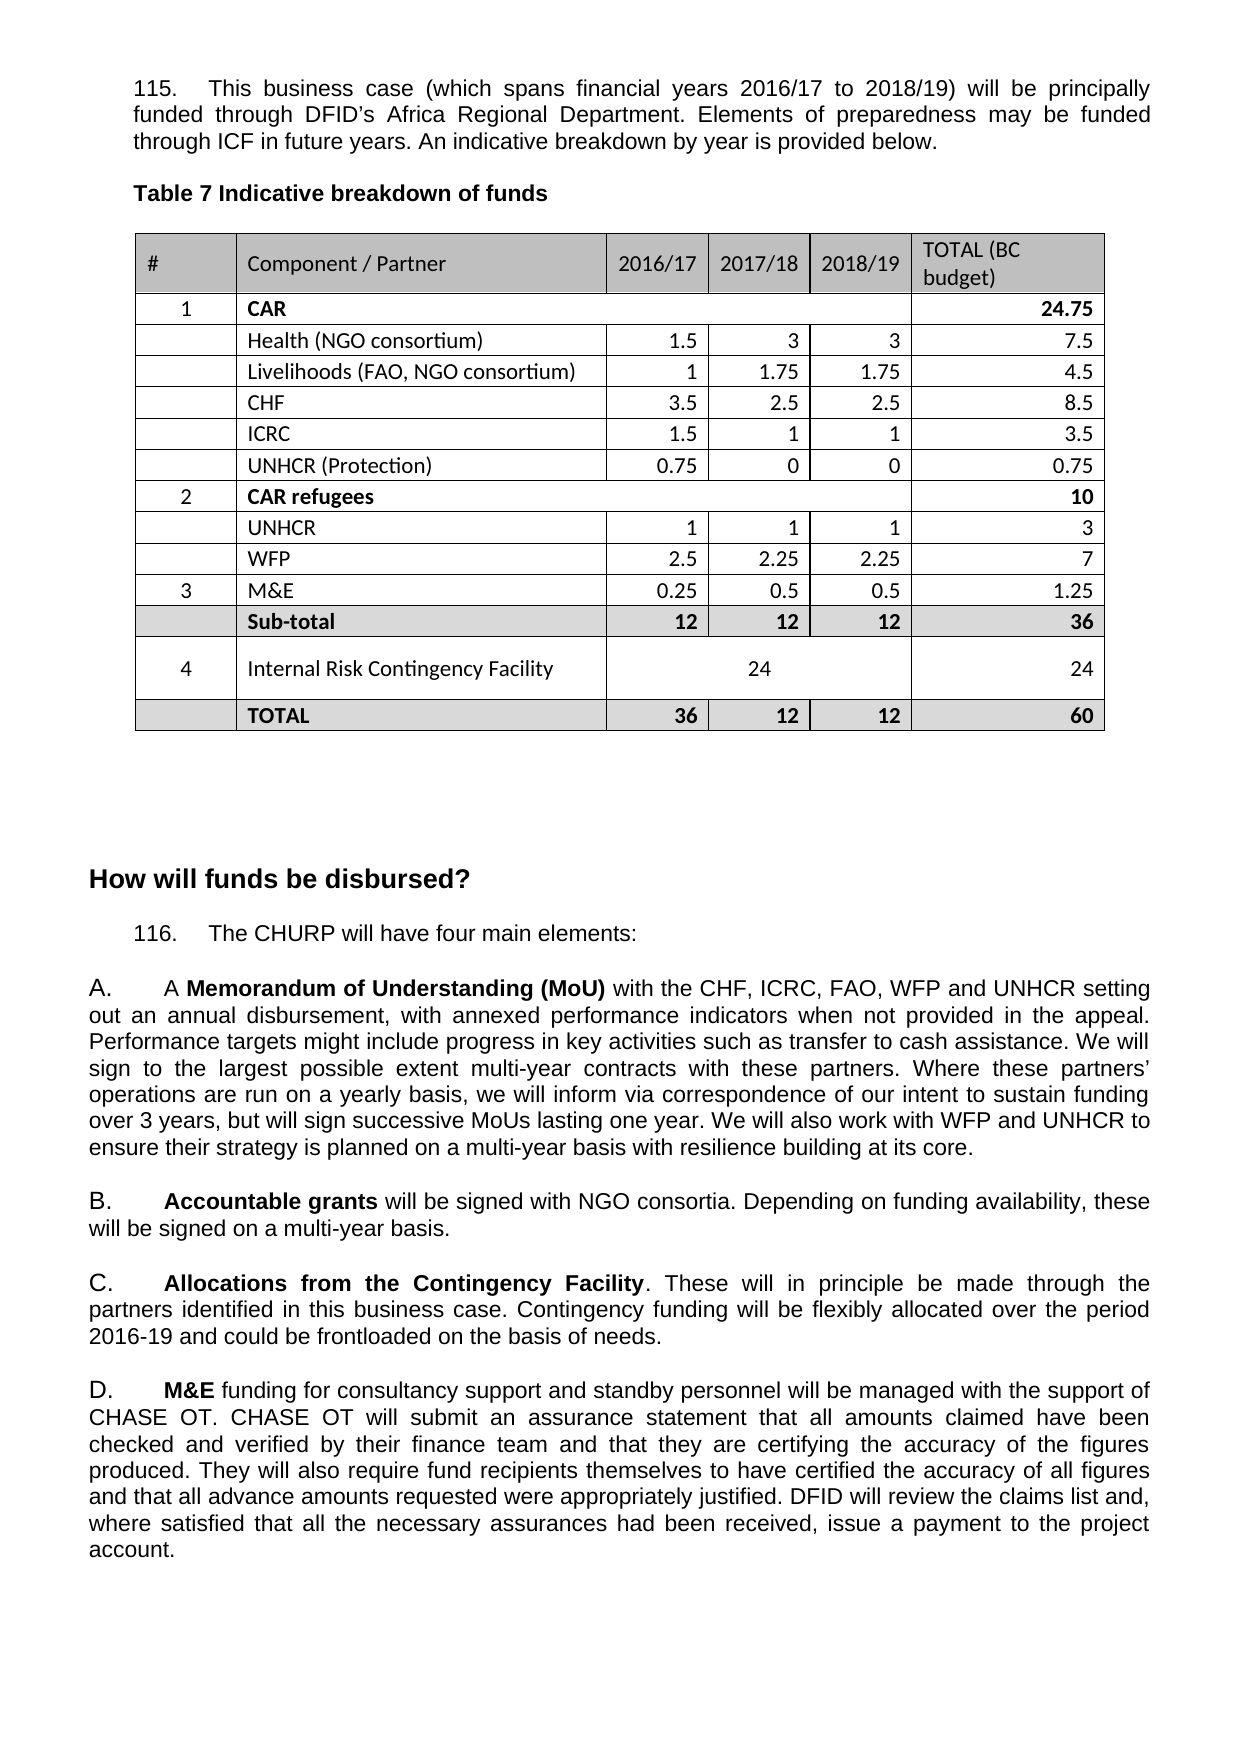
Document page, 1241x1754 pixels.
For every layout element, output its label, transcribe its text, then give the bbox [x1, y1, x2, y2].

table_header # [136, 234, 236, 292]
table_cell UNHCR (Protection) [237, 450, 606, 480]
table_cell 0 [709, 450, 809, 480]
table_cell 0.25 [607, 575, 708, 605]
table_cell [136, 450, 236, 480]
table_cell Livelihoods (FAO, NGO consortium) [237, 356, 606, 386]
table_cell UNHCR [237, 512, 606, 542]
table_cell 0.75 [607, 450, 708, 480]
table_cell 2.5 [811, 387, 911, 417]
table_header 2017/18 [709, 234, 809, 292]
table_header TOTAL (BC budget) [912, 234, 1104, 292]
table_cell 3 [709, 325, 809, 355]
table_cell 36 [912, 606, 1104, 636]
subtitle The CHURP will have four main elements: [133, 920, 1152, 947]
table_cell 1.75 [709, 356, 809, 386]
subtitle This business case (which spans financial years 2016/17 to 2018/19) will be principally funded through DFID’s Africa Regional Department. Elements of preparedness may be funded through ICF in future years. An indicative breakdown by year is provided below. [133, 75, 1152, 154]
table_cell WFP [237, 544, 606, 574]
table_cell [136, 356, 236, 386]
table_cell Sub-total [237, 606, 606, 636]
list A Memorandum of Understanding (MoU) with the CHF, ICRC, FAO, WFP and UNHCR setting out an annual disbursement, with annexed performance indicators when not provided in the appeal. Performance targets might include progress in key activities such as transfer to cash assistance. We will sign to the largest possible extent multi-year contracts with these partners. Where these partners’ operations are run on a yearly basis, we will inform via correspondence of our intent to sustain funding over 3 years, but will sign successive MoUs lasting one year. We will also work with WFP and UNHCR to ensure their strategy is planned on a multi-year basis with resilience building at its core. [89, 973, 1151, 1160]
table_cell 24 [912, 637, 1104, 699]
table_cell 0.5 [709, 575, 809, 605]
table_cell 36 [607, 700, 708, 730]
table_header 2018/19 [811, 234, 911, 292]
table_header 2016/17 [607, 234, 708, 292]
table_cell 0.75 [912, 450, 1104, 480]
table_cell 2.5 [709, 387, 809, 417]
table_cell 3 [912, 512, 1104, 542]
table_cell TOTAL [237, 700, 606, 730]
table_cell ICRC [237, 419, 606, 449]
table_cell 3.5 [607, 387, 708, 417]
table_cell [136, 544, 236, 574]
text Table 7 Indicative breakdown of funds [133, 180, 1152, 207]
table_cell [136, 387, 236, 417]
table_cell 1.75 [811, 356, 911, 386]
list Allocations from the Contingency Facility. These will in principle be made through the partners identified in this business case. Contingency funding will be flexibly allocated over the period 2016-19 and could be frontloaded on the basis of needs. [89, 1268, 1151, 1349]
table_cell 7 [912, 544, 1104, 574]
table_cell 1 [811, 512, 911, 542]
table_cell 0.5 [811, 575, 911, 605]
table_cell 1 [607, 512, 708, 542]
table_cell 1 [811, 419, 911, 449]
table_cell 2 [136, 481, 236, 511]
table_cell 1 [607, 356, 708, 386]
table_cell 12 [607, 606, 708, 636]
table_cell [136, 512, 236, 542]
table_cell 3 [811, 325, 911, 355]
table_cell 1 [136, 294, 236, 324]
table_cell 12 [709, 606, 809, 636]
table_cell 0 [811, 450, 911, 480]
table_cell 7.5 [912, 325, 1104, 355]
table_cell 2.5 [607, 544, 708, 574]
table_cell 2.25 [709, 544, 809, 574]
table_cell 8.5 [912, 387, 1104, 417]
table_cell 3 [136, 575, 236, 605]
table_cell CHF [237, 387, 606, 417]
list Accountable grants will be signed with NGO consortia. Depending on funding availability, these will be signed on a multi-year basis. [89, 1186, 1151, 1241]
table_cell 1 [709, 512, 809, 542]
table_cell [136, 419, 236, 449]
table_cell 12 [811, 606, 911, 636]
table_cell 1.5 [607, 325, 708, 355]
table_cell 12 [811, 700, 911, 730]
table_cell 12 [709, 700, 809, 730]
table_cell [136, 700, 236, 730]
list M&E funding for consultancy support and standby personnel will be managed with the support of CHASE OT. CHASE OT will submit an assurance statement that all amounts claimed have been checked and verified by their finance team and that they are certifying the accuracy of the figures produced. They will also require fund recipients themselves to have certified the accuracy of all figures and that all advance amounts requested were appropriately justified. DFID will review the claims list and, where satisfied that all the necessary assurances had been received, issue a payment to the project account. [89, 1376, 1151, 1562]
table_cell [136, 325, 236, 355]
table_cell [136, 606, 236, 636]
table_cell 1.5 [607, 419, 708, 449]
table_cell 60 [912, 700, 1104, 730]
subtitle How will funds be disbursed? [89, 863, 1152, 894]
table_cell 10 [912, 481, 1104, 511]
table_cell 4 [136, 637, 236, 699]
table_cell 2.25 [811, 544, 911, 574]
table_cell CAR [237, 294, 911, 324]
table_cell 24.75 [912, 294, 1104, 324]
table_cell M&E [237, 575, 606, 605]
table_header Component / Partner [237, 234, 606, 292]
table_cell 3.5 [912, 419, 1104, 449]
table_cell 1 [709, 419, 809, 449]
table_cell Internal Risk Contingency Facility [237, 637, 606, 699]
table_cell Health (NGO consortium) [237, 325, 606, 355]
table_cell 1.25 [912, 575, 1104, 605]
table_cell 24 [607, 637, 911, 699]
table_cell CAR refugees [237, 481, 911, 511]
table_cell 4.5 [912, 356, 1104, 386]
